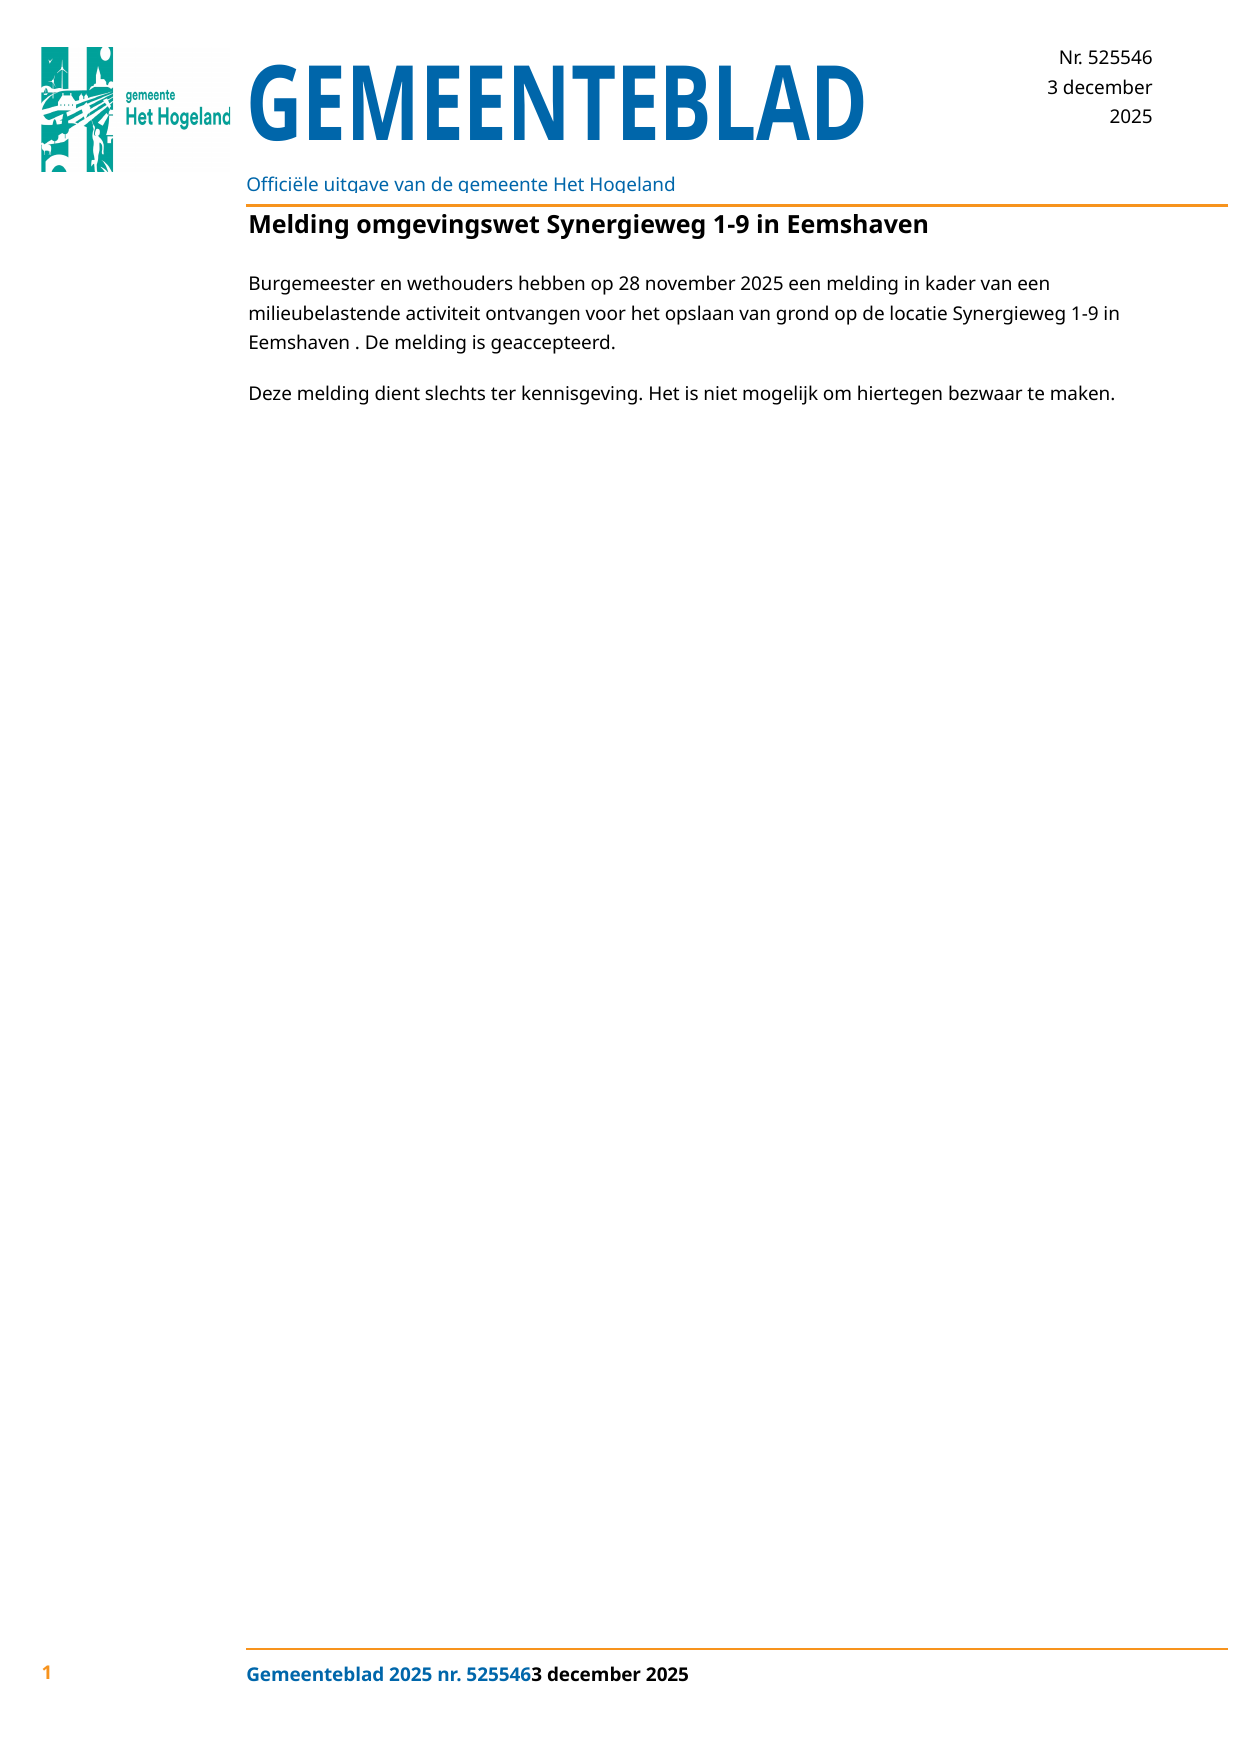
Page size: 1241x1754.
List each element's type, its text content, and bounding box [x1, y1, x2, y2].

text Deze melding dient slechts ter kennisgeving. Het is niet mogelijk om hiertegen bezwaar te maken. [248, 380, 1152, 406]
text Burgemeester en wethouders hebben op 28 november 2025 een melding in kader van een milieubelastende activiteit ontvangen voor het opslaan van grond op de locatie Synergieweg 1-9 in Eemshaven . De melding is geaccepteerd. [248, 270, 1152, 355]
picture [41, 47, 231, 172]
text Melding omgevingswet Synergieweg 1-9 in Eemshaven [248, 207, 1152, 241]
